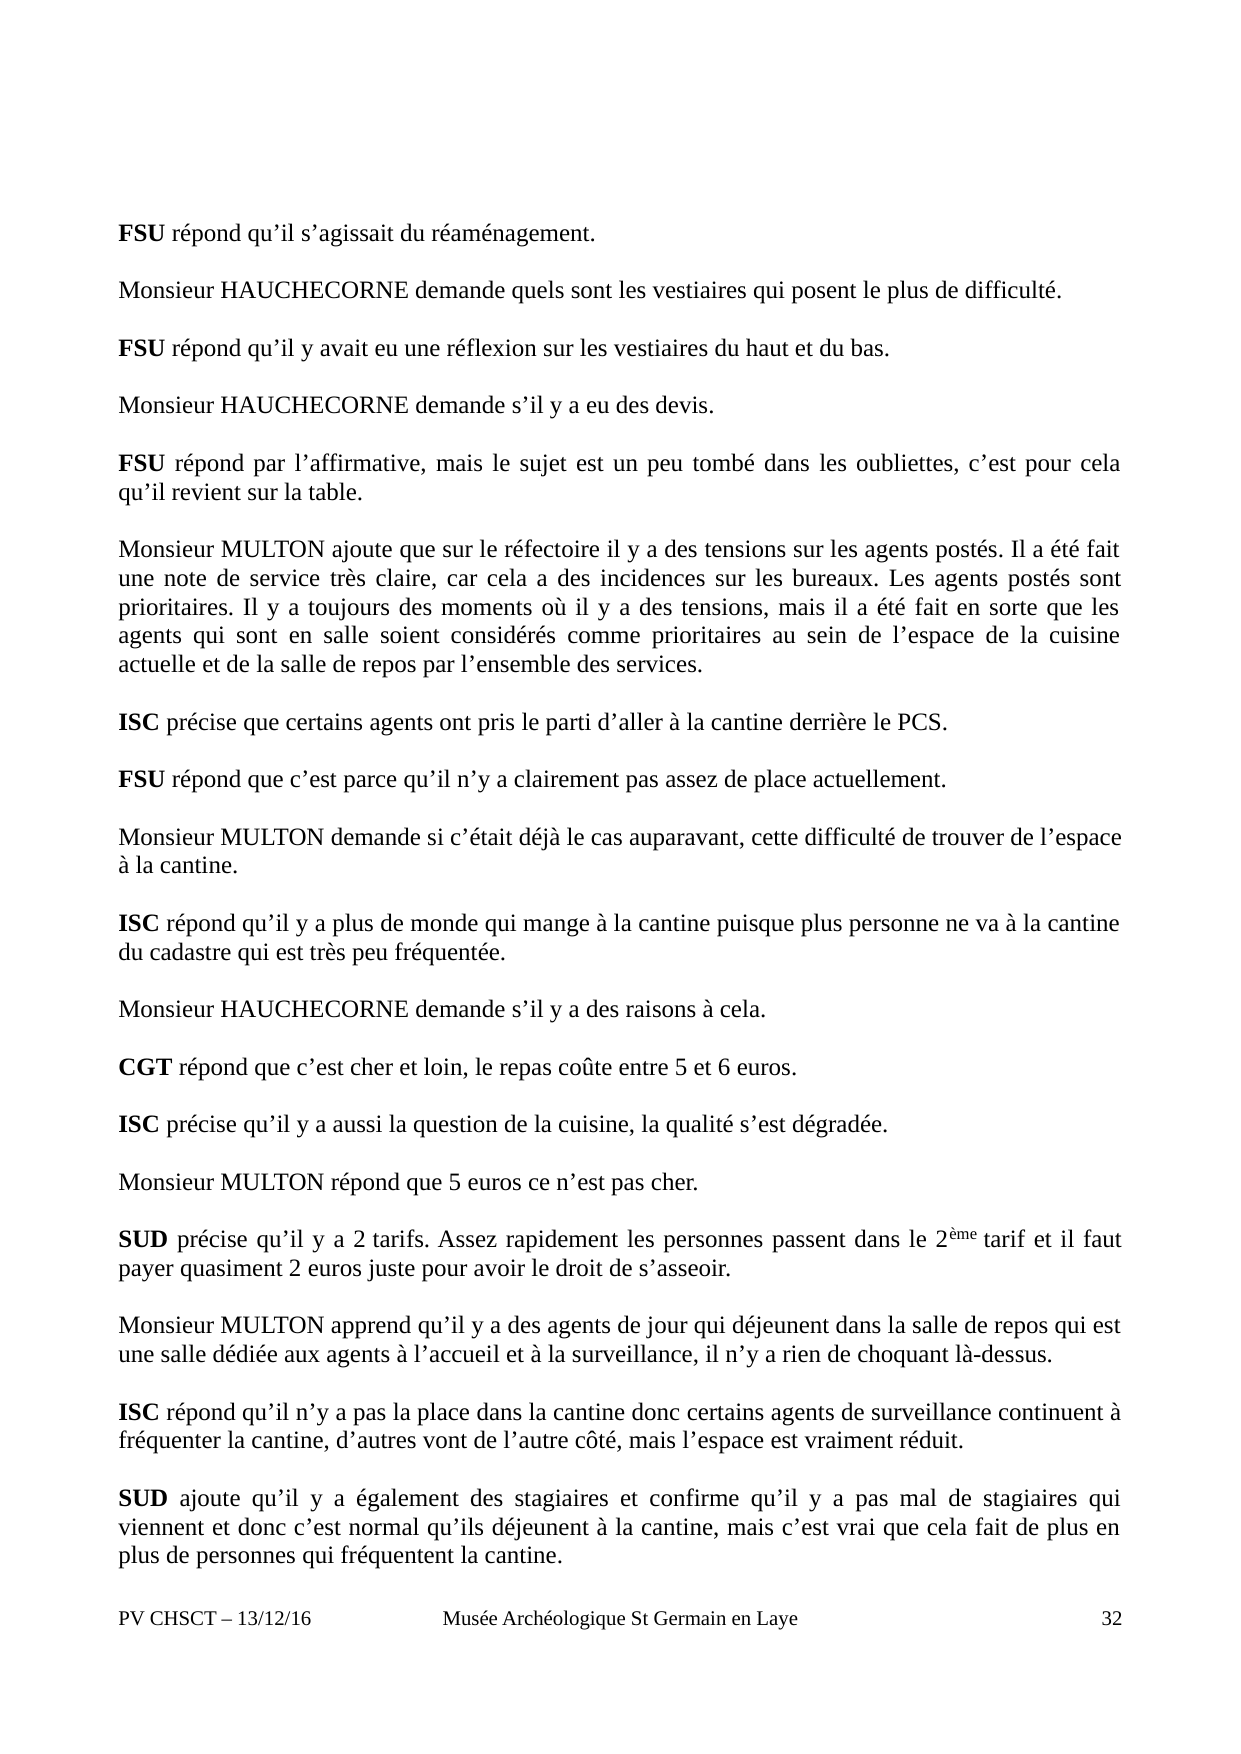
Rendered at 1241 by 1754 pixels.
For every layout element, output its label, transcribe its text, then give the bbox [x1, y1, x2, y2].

text Monsieur MULTON apprend qu’il y a des agents de jour qui déjeunent dans la salle de repos qui est une salle dédiée aux agents à l’accueil et à la surveillance, il n’y a rien de choquant là-dessus. [118, 1310, 1122, 1368]
text ISC répond qu’il n’y a pas la place dans la cantine donc certains agents de surveillance continuent à fréquenter la cantine, d’autres vont de l’autre côté, mais l’espace est vraiment réduit. [118, 1397, 1122, 1454]
text Monsieur MULTON répond que 5 euros ce n’est pas cher. [118, 1167, 1122, 1195]
text Monsieur HAUCHECORNE demande s’il y a des raisons à cela. [118, 994, 1122, 1023]
text FSU répond par l’affirmative, mais le sujet est un peu tombé dans les oubliettes, c’est pour cela qu’il revient sur la table. [118, 448, 1122, 505]
text FSU répond qu’il s’agissait du réaménagement. [118, 218, 1122, 247]
text ISC précise que certains agents ont pris le parti d’aller à la cantine derrière le PCS. [118, 707, 1122, 735]
text CGT répond que c’est cher et loin, le repas coûte entre 5 et 6 euros. [118, 1052, 1122, 1080]
text SUD ajoute qu’il y a également des stagiaires et confirme qu’il y a pas mal de stagiaires qui viennent et donc c’est normal qu’ils déjeunent à la cantine, mais c’est vrai que cela fait de plus en plus de personnes qui fréquentent la cantine. [118, 1483, 1122, 1569]
text ISC répond qu’il y a plus de monde qui mange à la cantine puisque plus personne ne va à la cantine du cadastre qui est très peu fréquentée. [118, 908, 1122, 965]
text ISC précise qu’il y a aussi la question de la cuisine, la qualité s’est dégradée. [118, 1109, 1122, 1138]
text Monsieur MULTON ajoute que sur le réfectoire il y a des tensions sur les agents postés. Il a été fait une note de service très claire, car cela a des incidences sur les bureaux. Les agents postés sont prioritaires. Il y a toujours des moments où il y a des tensions, mais il a été fait en sorte que les agents qui sont en salle soient considérés comme prioritaires au sein de l’espace de la cuisine actuelle et de la salle de repos par l’ensemble des services. [118, 534, 1122, 678]
text FSU répond qu’il y avait eu une réflexion sur les vestiaires du haut et du bas. [118, 333, 1122, 362]
text Monsieur HAUCHECORNE demande quels sont les vestiaires qui posent le plus de difficulté. [118, 275, 1122, 304]
text FSU répond que c’est parce qu’il n’y a clairement pas assez de place actuellement. [118, 764, 1122, 793]
text Monsieur HAUCHECORNE demande s’il y a eu des devis. [118, 390, 1122, 419]
text SUD précise qu’il y a 2 tarifs. Assez rapidement les personnes passent dans le 2ème tarif et il faut payer quasiment 2 euros juste pour avoir le droit de s’asseoir. [118, 1224, 1122, 1282]
text Monsieur MULTON demande si c’était déjà le cas auparavant, cette difficulté de trouver de l’espace à la cantine. [118, 822, 1122, 879]
